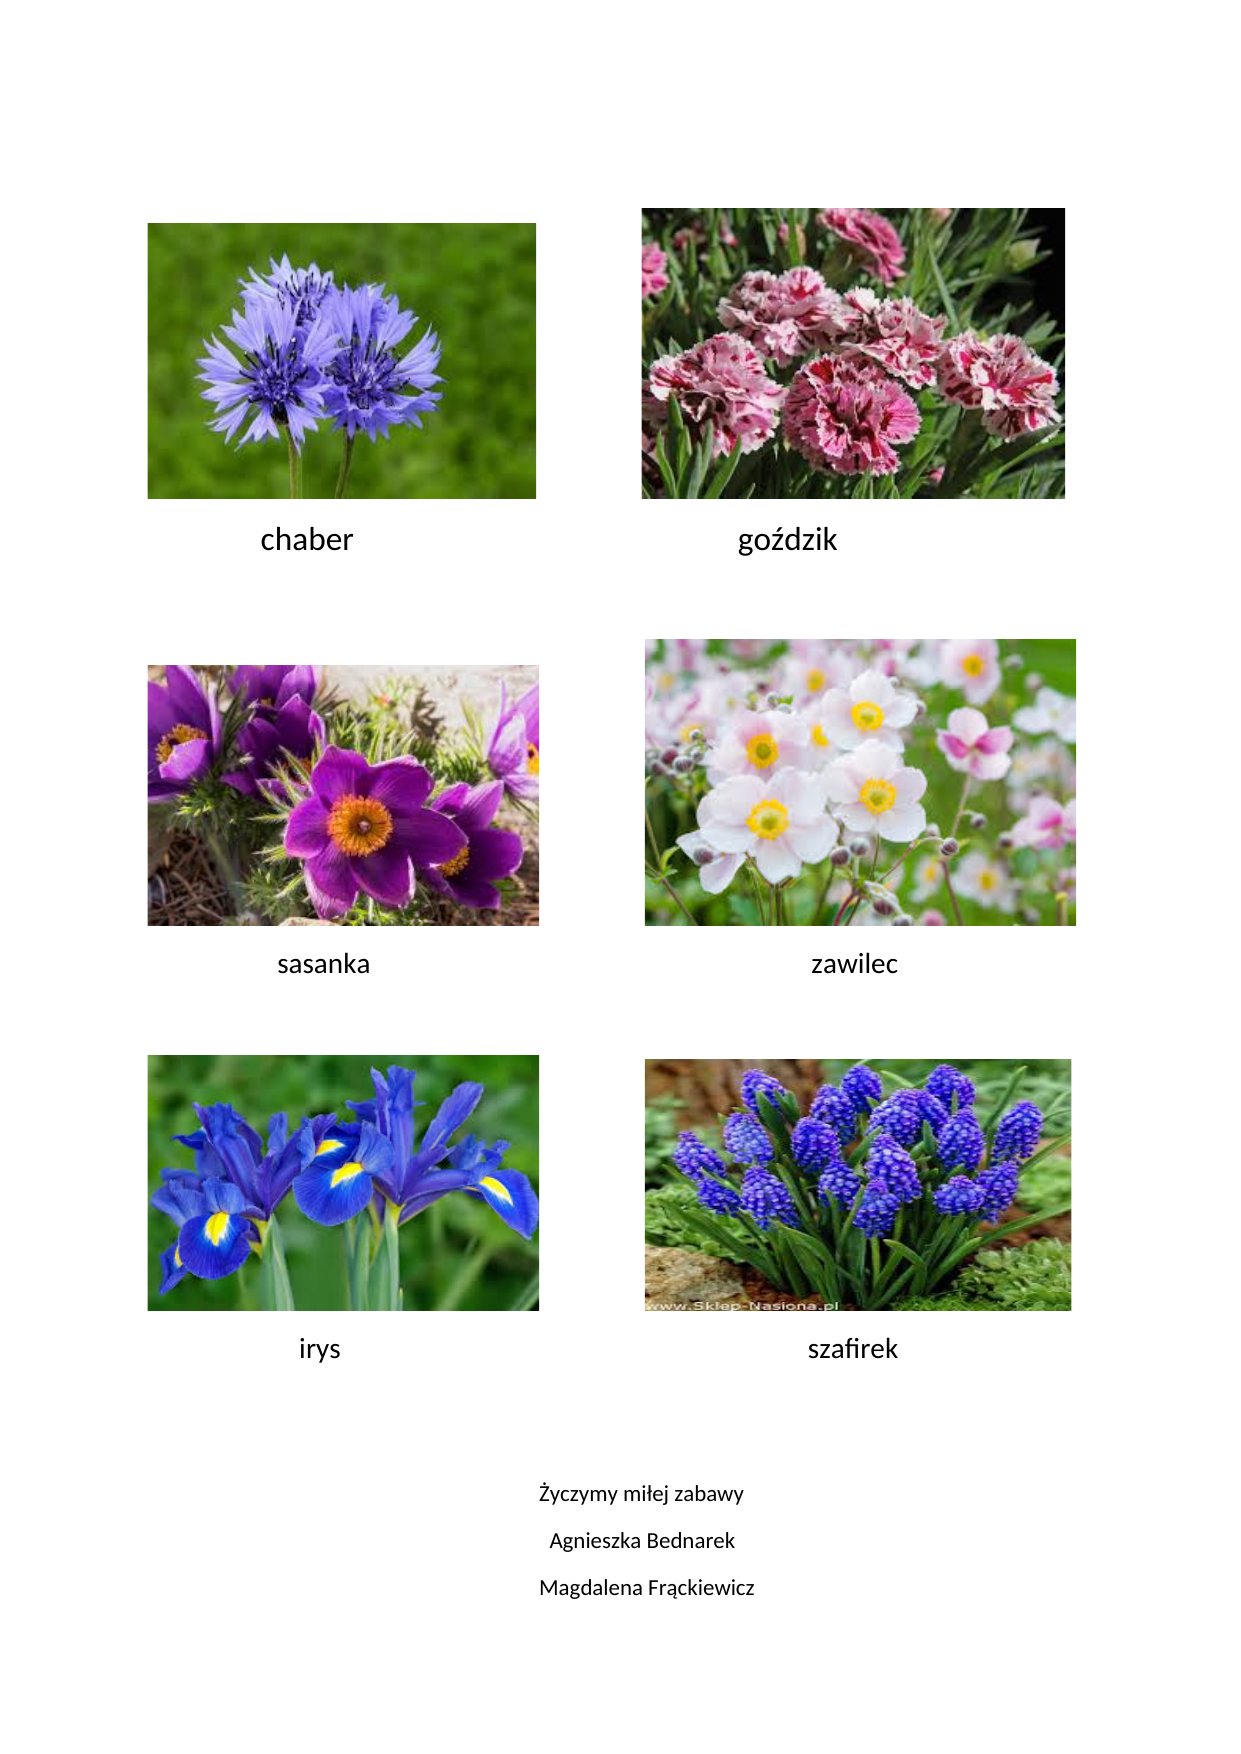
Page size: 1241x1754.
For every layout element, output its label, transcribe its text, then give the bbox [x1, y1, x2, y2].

picture [147, 223, 537, 499]
picture [644, 1059, 1072, 1311]
text sasanka zawilec [148, 946, 1093, 981]
text irys szafirek [148, 1330, 1093, 1366]
text Agnieszka Bednarek [148, 1526, 1093, 1554]
text chaber goździk [148, 518, 1093, 559]
text Magdalena Frąckiewicz [148, 1573, 1093, 1601]
picture [147, 1055, 540, 1311]
picture [644, 639, 1077, 926]
text Życzymy miłej zabawy [148, 1479, 1093, 1507]
picture [147, 665, 540, 926]
picture [641, 208, 1066, 499]
